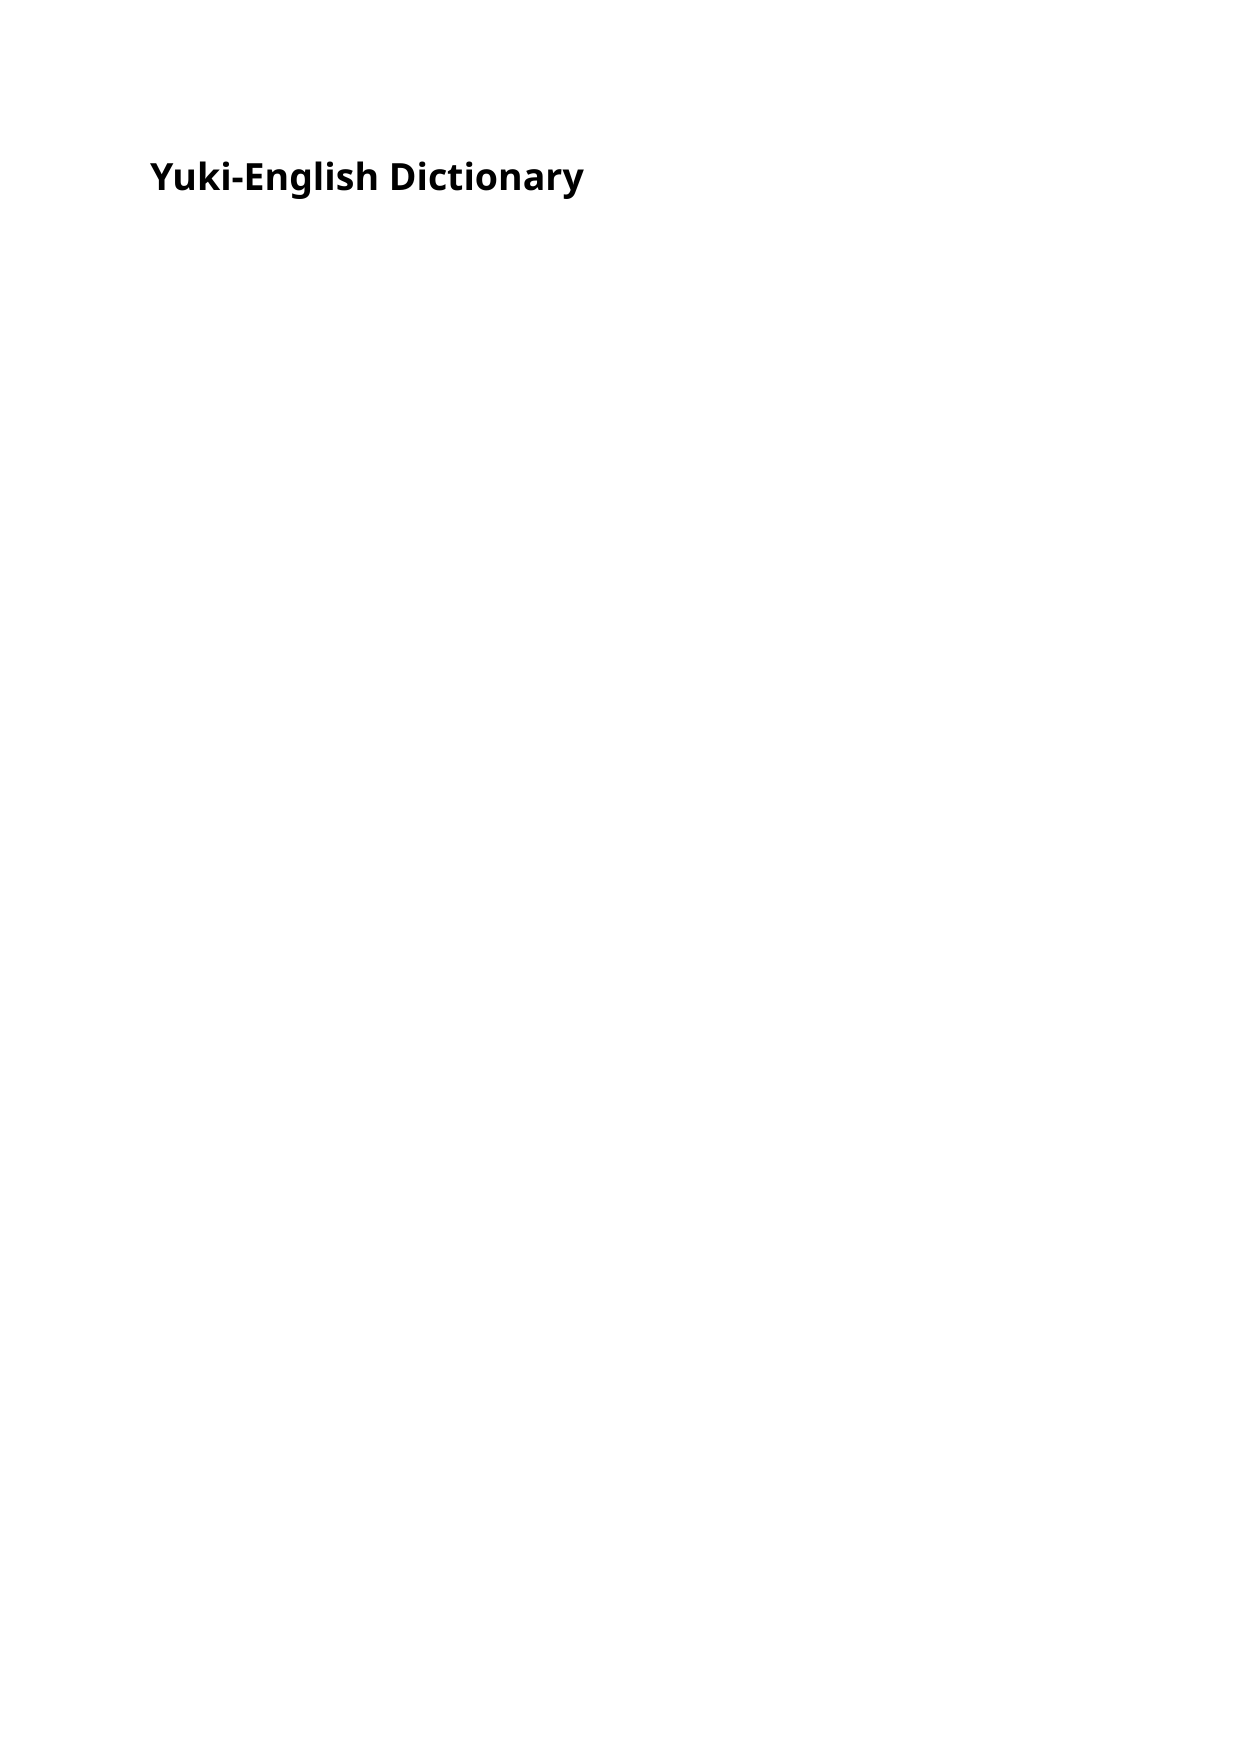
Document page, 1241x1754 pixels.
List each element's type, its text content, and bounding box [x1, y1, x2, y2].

subtitle Yuki-English Dictionary [150, 150, 1090, 201]
